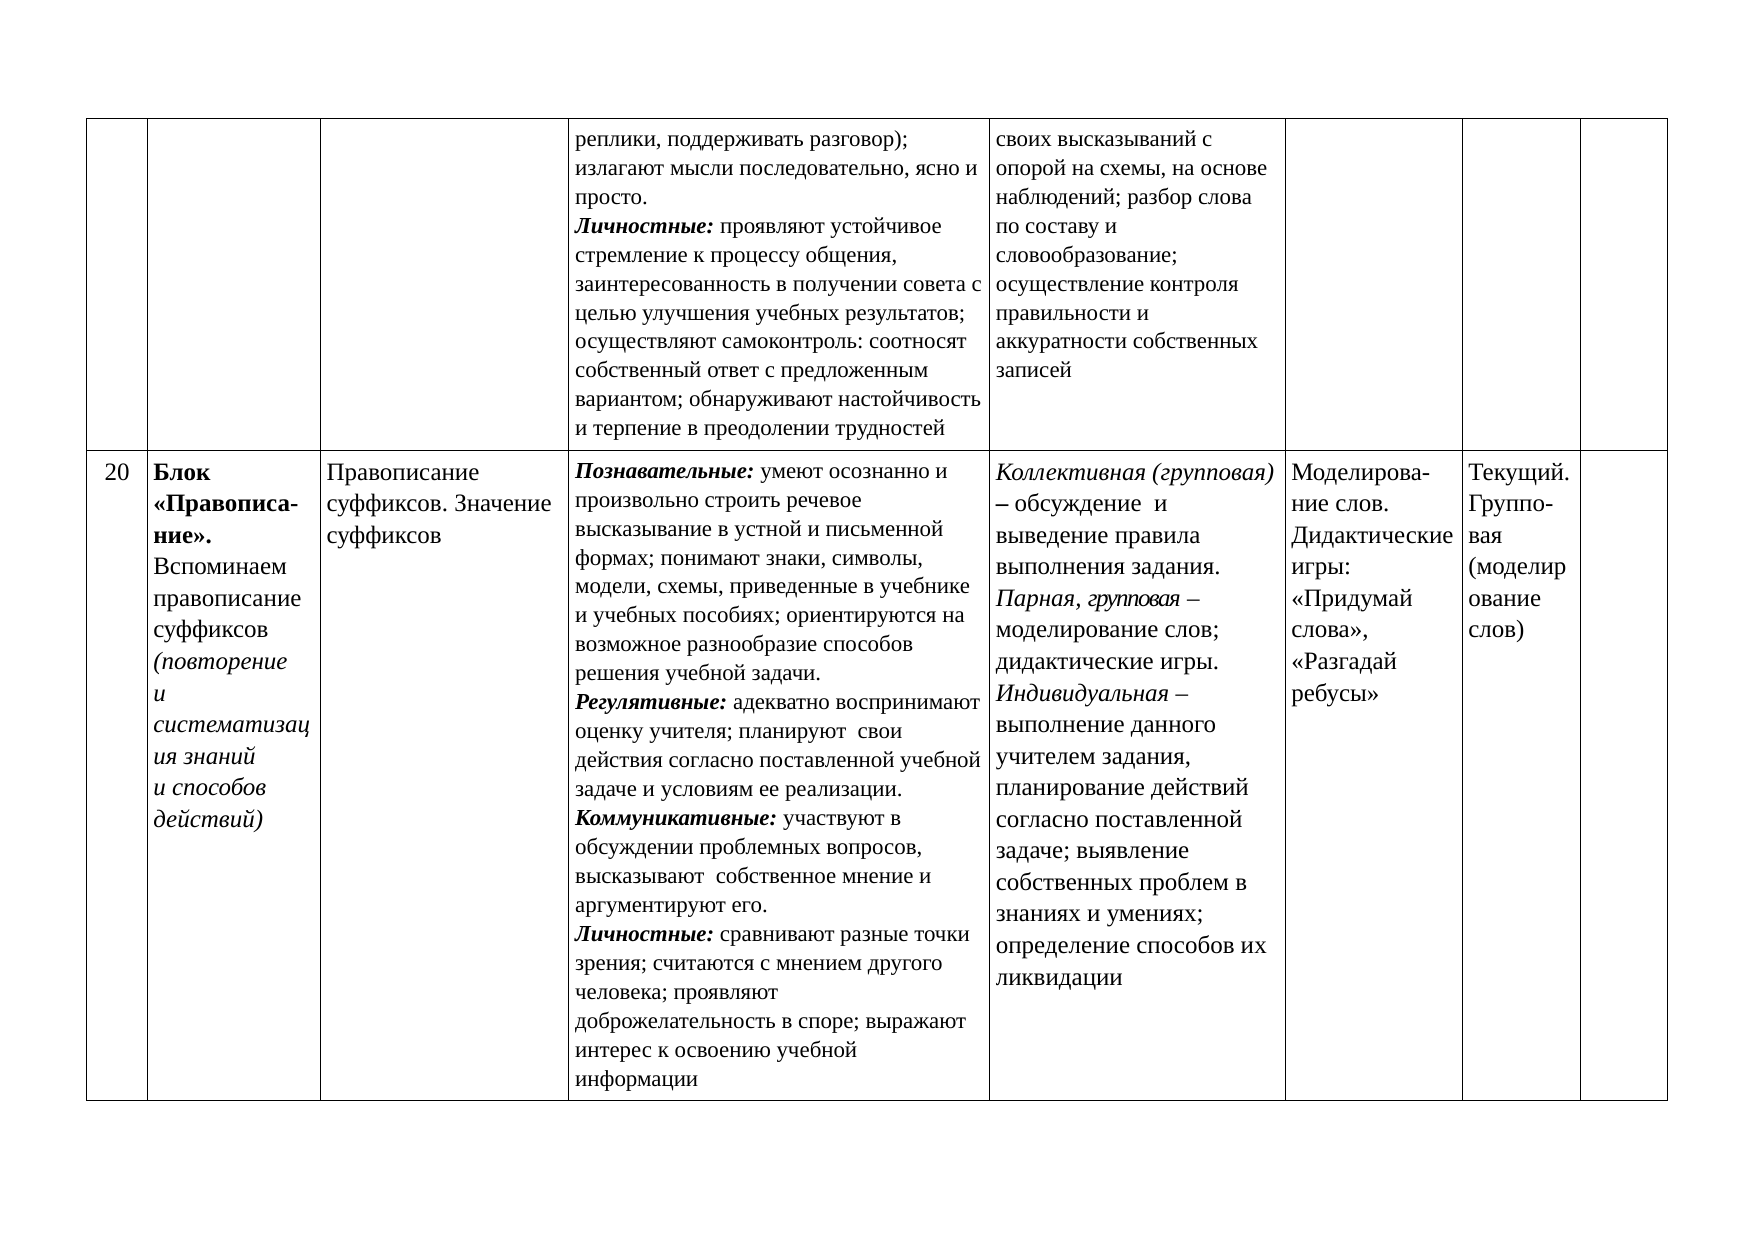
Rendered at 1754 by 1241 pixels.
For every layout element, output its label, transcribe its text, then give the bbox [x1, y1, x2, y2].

table_cell [148, 119, 320, 450]
table_cell Моделирова-ние слов. Дидактические игры: «Придумай слова», «Разгадай ребусы» [1286, 451, 1462, 1100]
table_cell Правописание суффиксов. Значение суффиксов [321, 451, 568, 1100]
table_cell [1581, 119, 1667, 450]
table_cell 20 [87, 451, 147, 1100]
table_cell [1286, 119, 1462, 450]
table_cell [1581, 451, 1667, 1100]
table_cell Коллективная (групповая) – обсуждение и выведение правила выполнения задания. Парная, групповая – моделирование слов; дидактические игры. Индивидуальная – выполнение данного учителем задания, планирование действий согласно поставленной задаче; выявление собственных проблем в знаниях и умениях; определение способов их ликвидации [990, 451, 1285, 1100]
table_cell Текущий. Группо-вая (моделирование слов) [1463, 451, 1580, 1100]
table_cell своих высказываний с опорой на схемы, на основе наблюдений; разбор слова по составу и словообразование; осуществление контроля правильности и аккуратности собственных записей [990, 119, 1285, 450]
table_cell [321, 119, 568, 450]
table_cell Блок «Правописа-ние». Вспоминаем правописание суффиксов (повторение и систематизация знаний и способов действий) [148, 451, 320, 1100]
table_cell Познавательные: умеют осознанно и произвольно строить речевое высказывание в устной и письменной формах; понимают знаки, символы, модели, схемы, приведенные в учебнике и учебных пособиях; ориентируются на возможное разнообразие способов решения учебной задачи. Регулятивные: адекватно воспринимают оценку учителя; планируют свои действия согласно поставленной учебной задаче и условиям ее реализации. Коммуникативные: участвуют в обсуждении проблемных вопросов, высказывают собственное мнение и аргументируют его. Личностные: сравнивают разные точки зрения; считаются с мнением другого человека; проявляют доброжелательность в споре; выражают интерес к освоению учебной информации [569, 451, 989, 1100]
table_cell [87, 119, 147, 450]
table_cell реплики, поддерживать разговор); излагают мысли последовательно, ясно и просто. Личностные: проявляют устойчивое стремление к процессу общения, заинтересованность в получении совета с целью улучшения учебных результатов; осуществляют самоконтроль: соотносят собственный ответ с предложенным вариантом; обнаруживают настойчивость и терпение в преодолении трудностей [569, 119, 989, 450]
table_cell [1463, 119, 1580, 450]
